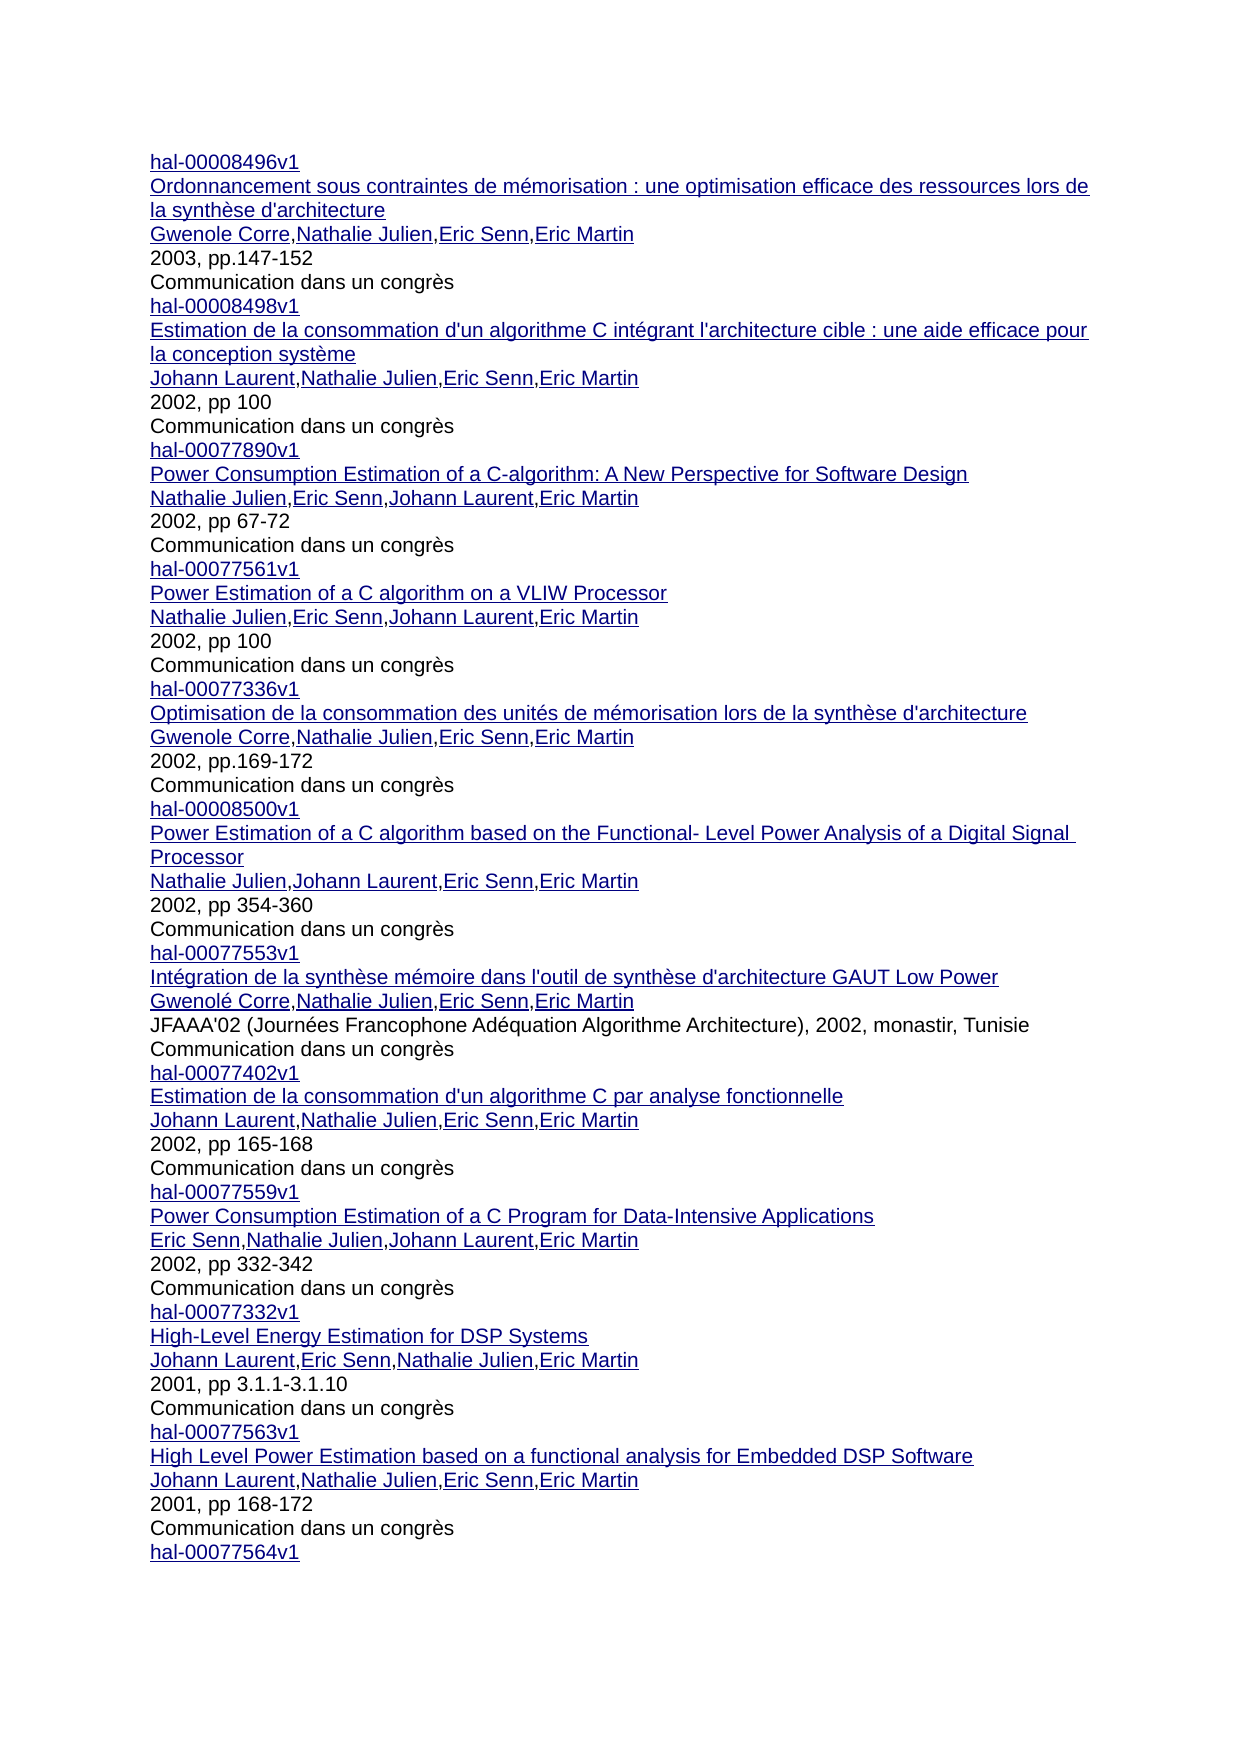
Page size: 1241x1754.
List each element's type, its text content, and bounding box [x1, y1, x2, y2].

table_cell Estimation de la consommation d'un algorithme C par analyse fonctionnelle Johann Laurent,Nathalie Julien,Eric Senn,Eric Martin 2002, pp 165-168 Communication dans un congrès hal-00077559v1 [150, 1084, 1090, 1204]
table_cell Estimation de la consommation d'un algorithme C intégrant l'architecture cible : une aide efficace pour la conception système Johann Laurent,Nathalie Julien,Eric Senn,Eric Martin 2002, pp 100 Communication dans un congrès hal-00077890v1 [150, 318, 1090, 461]
table_cell Optimisation de la consommation des unités de mémorisation lors de la synthèse d'architecture Gwenole Corre,Nathalie Julien,Eric Senn,Eric Martin 2002, pp.169-172 Communication dans un congrès hal-00008500v1 [150, 701, 1090, 821]
table_cell High Level Power Estimation based on a functional analysis for Embedded DSP Software Johann Laurent,Nathalie Julien,Eric Senn,Eric Martin 2001, pp 168-172 Communication dans un congrès hal-00077564v1 [150, 1444, 1090, 1563]
table_cell Power Consumption Estimation of a C-algorithm: A New Perspective for Software Design Nathalie Julien,Eric Senn,Johann Laurent,Eric Martin 2002, pp 67-72 Communication dans un congrès hal-00077561v1 [150, 461, 1090, 581]
table_cell la synthèse d'architecture Gwenole Corre,Nathalie Julien,Eric Senn,Eric Martin 2003, pp.147-152 Communication dans un congrès hal-00008498v1 [150, 196, 1090, 318]
table_cell Intégration de la synthèse mémoire dans l'outil de synthèse d'architecture GAUT Low Power Gwenolé Corre,Nathalie Julien,Eric Senn,Eric Martin JFAAA'02 (Journées Francophone Adéquation Algorithme Architecture), 2002, monastir, Tunisie Communication dans un congrès hal-00077402v1 [150, 965, 1090, 1084]
table_cell Power Estimation of a C algorithm on a VLIW Processor Nathalie Julien,Eric Senn,Johann Laurent,Eric Martin 2002, pp 100 Communication dans un congrès hal-00077336v1 [150, 581, 1090, 701]
table_cell High-Level Energy Estimation for DSP Systems Johann Laurent,Eric Senn,Nathalie Julien,Eric Martin 2001, pp 3.1.1-3.1.10 Communication dans un congrès hal-00077563v1 [150, 1324, 1090, 1444]
table_cell hal-00008496v1 [150, 150, 1090, 174]
table_cell Ordonnancement sous contraintes de mémorisation : une optimisation efficace des ressources lors de [150, 174, 1090, 195]
table_cell Power Consumption Estimation of a C Program for Data-Intensive Applications Eric Senn,Nathalie Julien,Johann Laurent,Eric Martin 2002, pp 332-342 Communication dans un congrès hal-00077332v1 [150, 1204, 1090, 1324]
table_cell Power Estimation of a C algorithm based on the Functional- Level Power Analysis of a Digital Signal Processor Nathalie Julien,Johann Laurent,Eric Senn,Eric Martin 2002, pp 354-360 Communication dans un congrès hal-00077553v1 [150, 821, 1090, 964]
